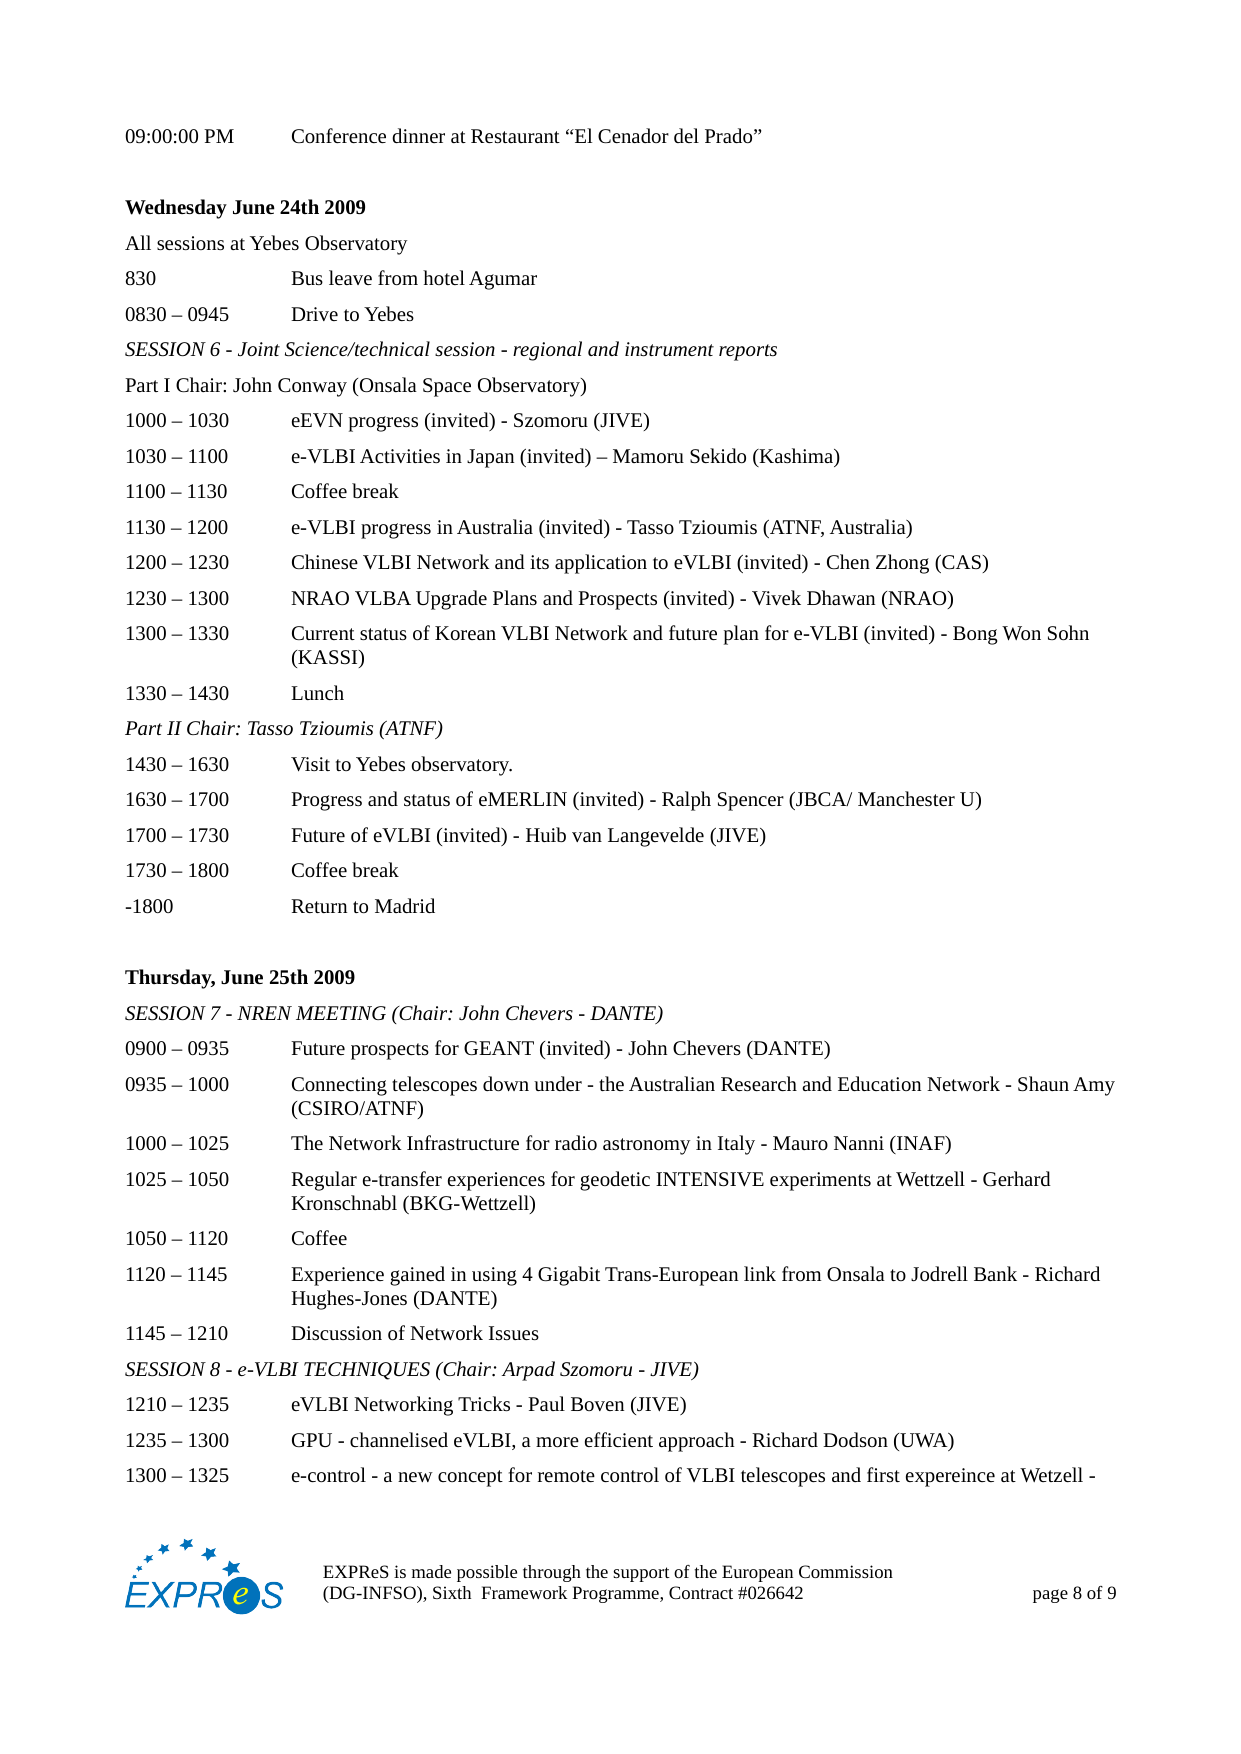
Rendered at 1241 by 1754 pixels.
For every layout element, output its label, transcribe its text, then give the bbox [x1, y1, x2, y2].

table_cell e-control - a new concept for remote control of VLBI telescopes and first expereince at Wetzell [284, 1458, 1122, 1493]
table_cell Chinese VLBI Network and its application to eVLBI (invited) - Chen Zhong (CAS) [284, 544, 1122, 580]
table_cell 0900 – 0935 [118, 1030, 284, 1066]
table_cell Part I Chair: John Conway (Onsala Space Observatory) [118, 367, 1122, 402]
table_cell Current status of Korean VLBI Network and future plan for e-VLBI (invited) - Bong Won Sohn (KASSI) [284, 615, 1122, 675]
table_cell Visit to Yebes observatory. [284, 746, 1122, 782]
table_cell Drive to Yebes [284, 296, 1122, 331]
table_cell SESSION 8 - e-VLBI TECHNIQUES (Chair: Arpad Szomoru - JIVE) [118, 1351, 1122, 1387]
table_cell e-VLBI Activities in Japan (invited) – Mamoru Sekido (Kashima) [284, 438, 1122, 473]
table_cell [284, 154, 1122, 189]
table_cell 1430 – 1630 [118, 746, 284, 782]
table_cell Coffee break [284, 473, 1122, 509]
table_cell [284, 924, 1122, 959]
table_cell All sessions at Yebes Observatory [118, 225, 1122, 260]
table_cell Connecting telescopes down under - the Australian Research and Education Network - Shaun Amy (CSIRO/ATNF) [284, 1066, 1122, 1125]
table_cell Progress and status of eMERLIN (invited) - Ralph Spencer (JBCA/ Manchester U) [284, 782, 1122, 817]
table_cell 830 [118, 260, 284, 296]
table_cell 1210 – 1235 [118, 1387, 284, 1422]
table_cell NRAO VLBA Upgrade Plans and Prospects (invited) - Vivek Dhawan (NRAO) [284, 580, 1122, 615]
table_cell Regular e-transfer experiences for geodetic INTENSIVE experiments at Wettzell - Gerhard Kronschnabl (BKG-Wettzell) [284, 1161, 1122, 1220]
table_cell Thursday, June 25th 2009 [118, 959, 1122, 995]
table_cell 1230 – 1300 [118, 580, 284, 615]
table_cell 0935 – 1000 [118, 1066, 284, 1125]
table_cell Future prospects for GEANT (invited) - John Chevers (DANTE) [284, 1030, 1122, 1066]
table_cell 1100 – 1130 [118, 473, 284, 509]
table_cell e-VLBI progress in Australia (invited) - Tasso Tzioumis (ATNF, Australia) [284, 509, 1122, 544]
table_cell 1000 – 1025 [118, 1125, 284, 1161]
table_cell Coffee break [284, 853, 1122, 888]
table_cell 1000 – 1030 [118, 402, 284, 438]
table_cell 1120 – 1145 [118, 1256, 284, 1316]
table_cell 1300 – 1330 [118, 615, 284, 675]
table_cell SESSION 7 - NREN MEETING (Chair: John Chevers - DANTE) [118, 995, 1122, 1030]
table_cell 1300 – 1325 [118, 1458, 284, 1493]
table_cell Coffee [284, 1220, 1122, 1256]
table_cell eVLBI Networking Tricks - Paul Boven (JIVE) [284, 1387, 1122, 1422]
table_cell 1330 – 1430 [118, 675, 284, 711]
table_cell Wednesday June 24th 2009 [118, 189, 1122, 225]
table_cell 1200 – 1230 [118, 544, 284, 580]
table_cell 1025 – 1050 [118, 1161, 284, 1220]
table_cell The Network Infrastructure for radio astronomy in Italy - Mauro Nanni (INAF) [284, 1125, 1122, 1161]
table_cell 09:00:00 PM [118, 118, 284, 154]
table_cell [118, 924, 284, 959]
table_cell [118, 154, 284, 189]
table_cell Return to Madrid [284, 888, 1122, 924]
table_cell Conference dinner at Restaurant “El Cenador del Prado” [284, 118, 1122, 154]
table_cell 1630 – 1700 [118, 782, 284, 817]
table_cell 1145 – 1210 [118, 1316, 284, 1351]
table_cell 1235 – 1300 [118, 1422, 284, 1458]
picture [123, 1538, 285, 1620]
table_cell 1130 – 1200 [118, 509, 284, 544]
table_cell GPU - channelised eVLBI, a more efficient approach - Richard Dodson (UWA) [284, 1422, 1122, 1458]
table_cell 1730 – 1800 [118, 853, 284, 888]
table_cell Bus leave from hotel Agumar [284, 260, 1122, 296]
table_cell Part II Chair: Tasso Tzioumis (ATNF) [118, 711, 1122, 746]
table_cell Future of eVLBI (invited) - Huib van Langevelde (JIVE) [284, 817, 1122, 853]
table_cell 0830 – 0945 [118, 296, 284, 331]
table_cell Lunch [284, 675, 1122, 711]
table_cell Discussion of Network Issues [284, 1316, 1122, 1351]
table_cell Experience gained in using 4 Gigabit Trans-European link from Onsala to Jodrell Bank - Richard Hughes-Jones (DANTE) [284, 1256, 1122, 1316]
table_cell eEVN progress (invited) - Szomoru (JIVE) [284, 402, 1122, 438]
table_cell 1050 – 1120 [118, 1220, 284, 1256]
table_cell 1030 – 1100 [118, 438, 284, 473]
table_cell SESSION 6 - Joint Science/technical session - regional and instrument reports [118, 331, 1122, 367]
table_cell -1800 [118, 888, 284, 924]
table_cell 1700 – 1730 [118, 817, 284, 853]
